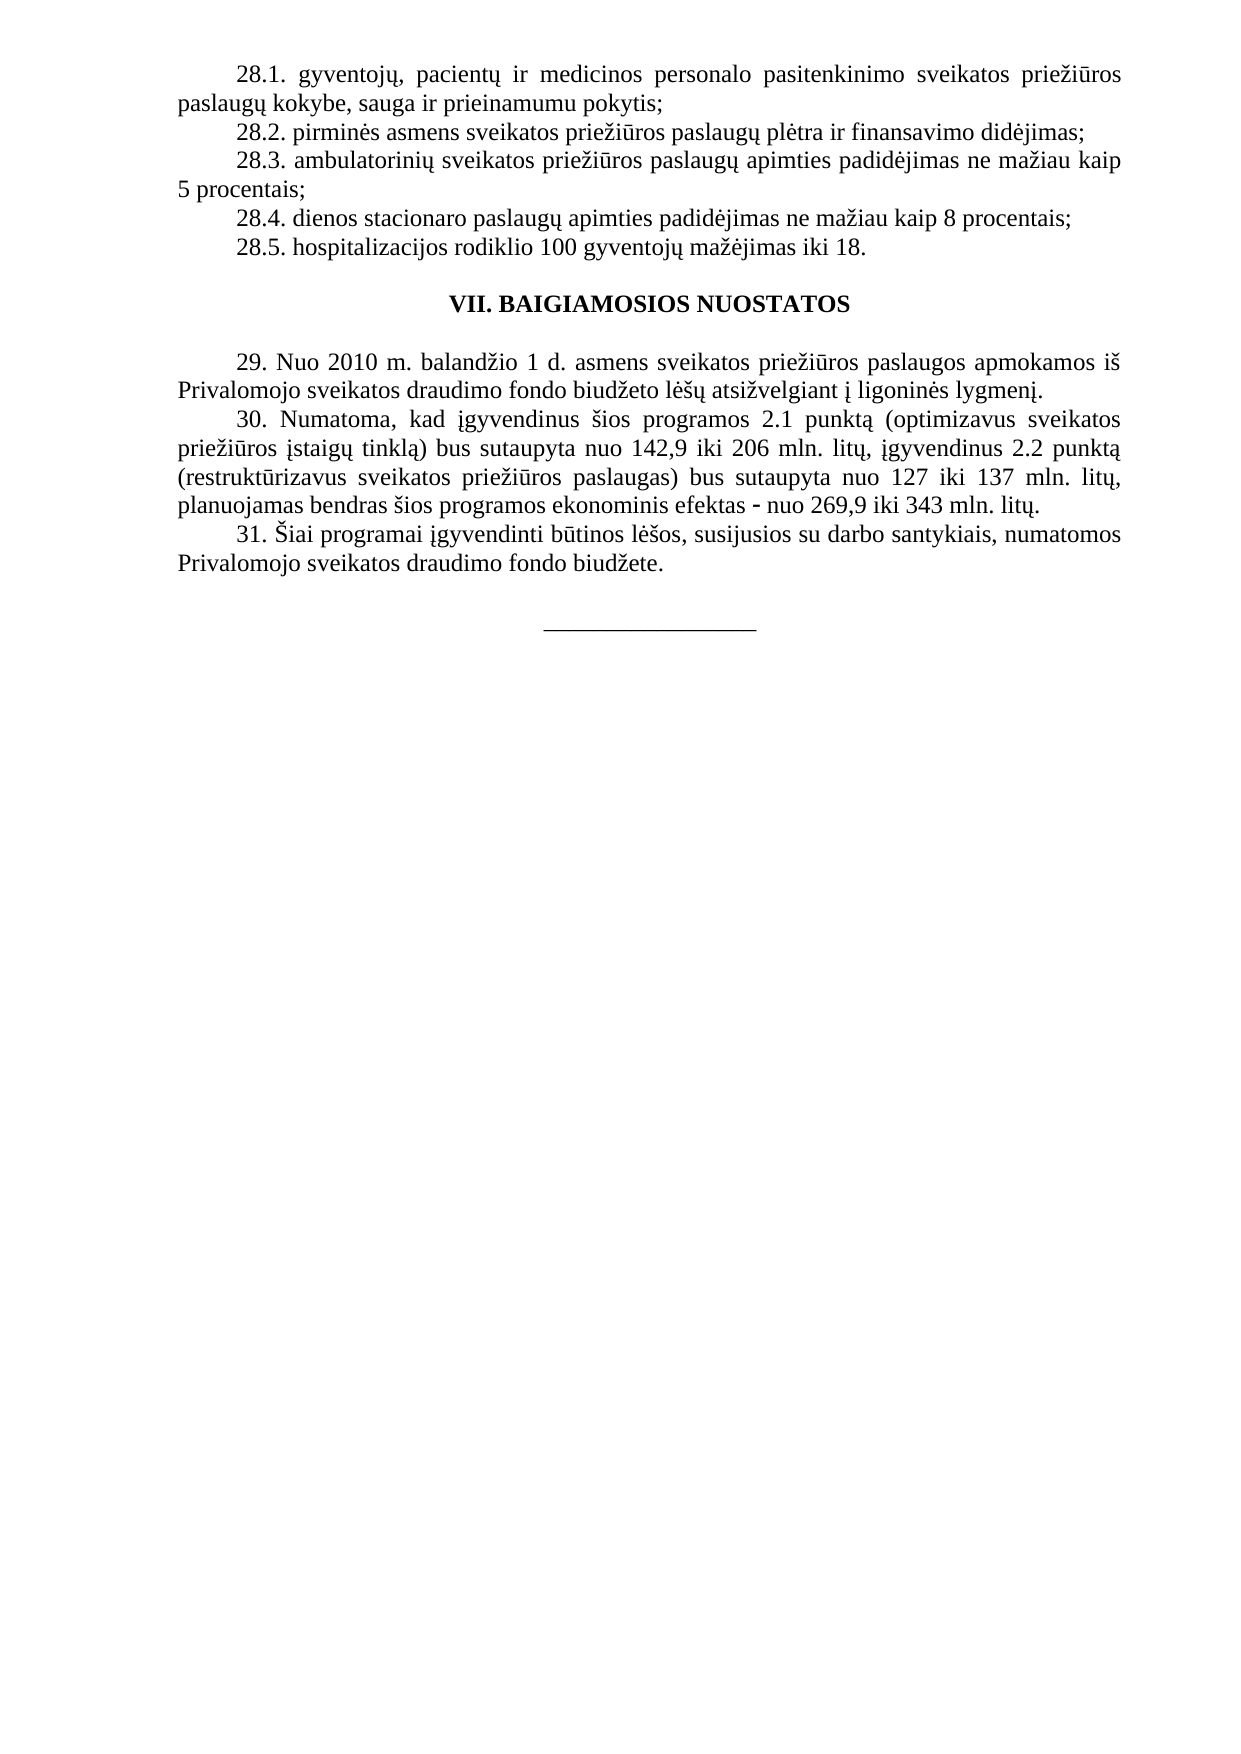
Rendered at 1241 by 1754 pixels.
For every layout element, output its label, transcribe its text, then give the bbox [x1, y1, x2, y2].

text _________________ [177, 605, 1122, 634]
text 28.2. pirminės asmens sveikatos priežiūros paslaugų plėtra ir finansavimo didėjimas; [177, 117, 1122, 145]
text 31. Šiai programai įgyvendinti būtinos lėšos, susijusios su darbo santykiais, numatomos Privalomojo sveikatos draudimo fondo biudžete. [177, 519, 1122, 577]
text 28.3. ambulatorinių sveikatos priežiūros paslaugų apimties padidėjimas ne mažiau kaip 5 procentais; [177, 145, 1122, 203]
text 28.5. hospitalizacijos rodiklio 100 gyventojų mažėjimas iki 18. [177, 232, 1122, 260]
text 28.1. gyventojų, pacientų ir medicinos personalo pasitenkinimo sveikatos priežiūros paslaugų kokybe, sauga ir prieinamumu pokytis; [177, 59, 1122, 117]
text VII. BAIGIAMOSIOS NUOSTATOS [177, 289, 1122, 318]
text 29. Nuo 2010 m. balandžio 1 d. asmens sveikatos priežiūros paslaugos apmokamos iš Privalomojo sveikatos draudimo fondo biudžeto lėšų atsižvelgiant į ligoninės lygmenį. [177, 347, 1122, 404]
text 30. Numatoma, kad įgyvendinus šios programos 2.1 punktą (optimizavus sveikatos priežiūros įstaigų tinklą) bus sutaupyta nuo 142,9 iki 206 mln. litų, įgyvendinus 2.2 punktą (restruktūrizavus sveikatos priežiūros paslaugas) bus sutaupyta nuo 127 iki 137 mln. litų, planuojamas bendras šios programos ekonominis efektas - nuo 269,9 iki 343 mln. litų. [177, 404, 1122, 519]
text 28.4. dienos stacionaro paslaugų apimties padidėjimas ne mažiau kaip 8 procentais; [177, 203, 1122, 232]
